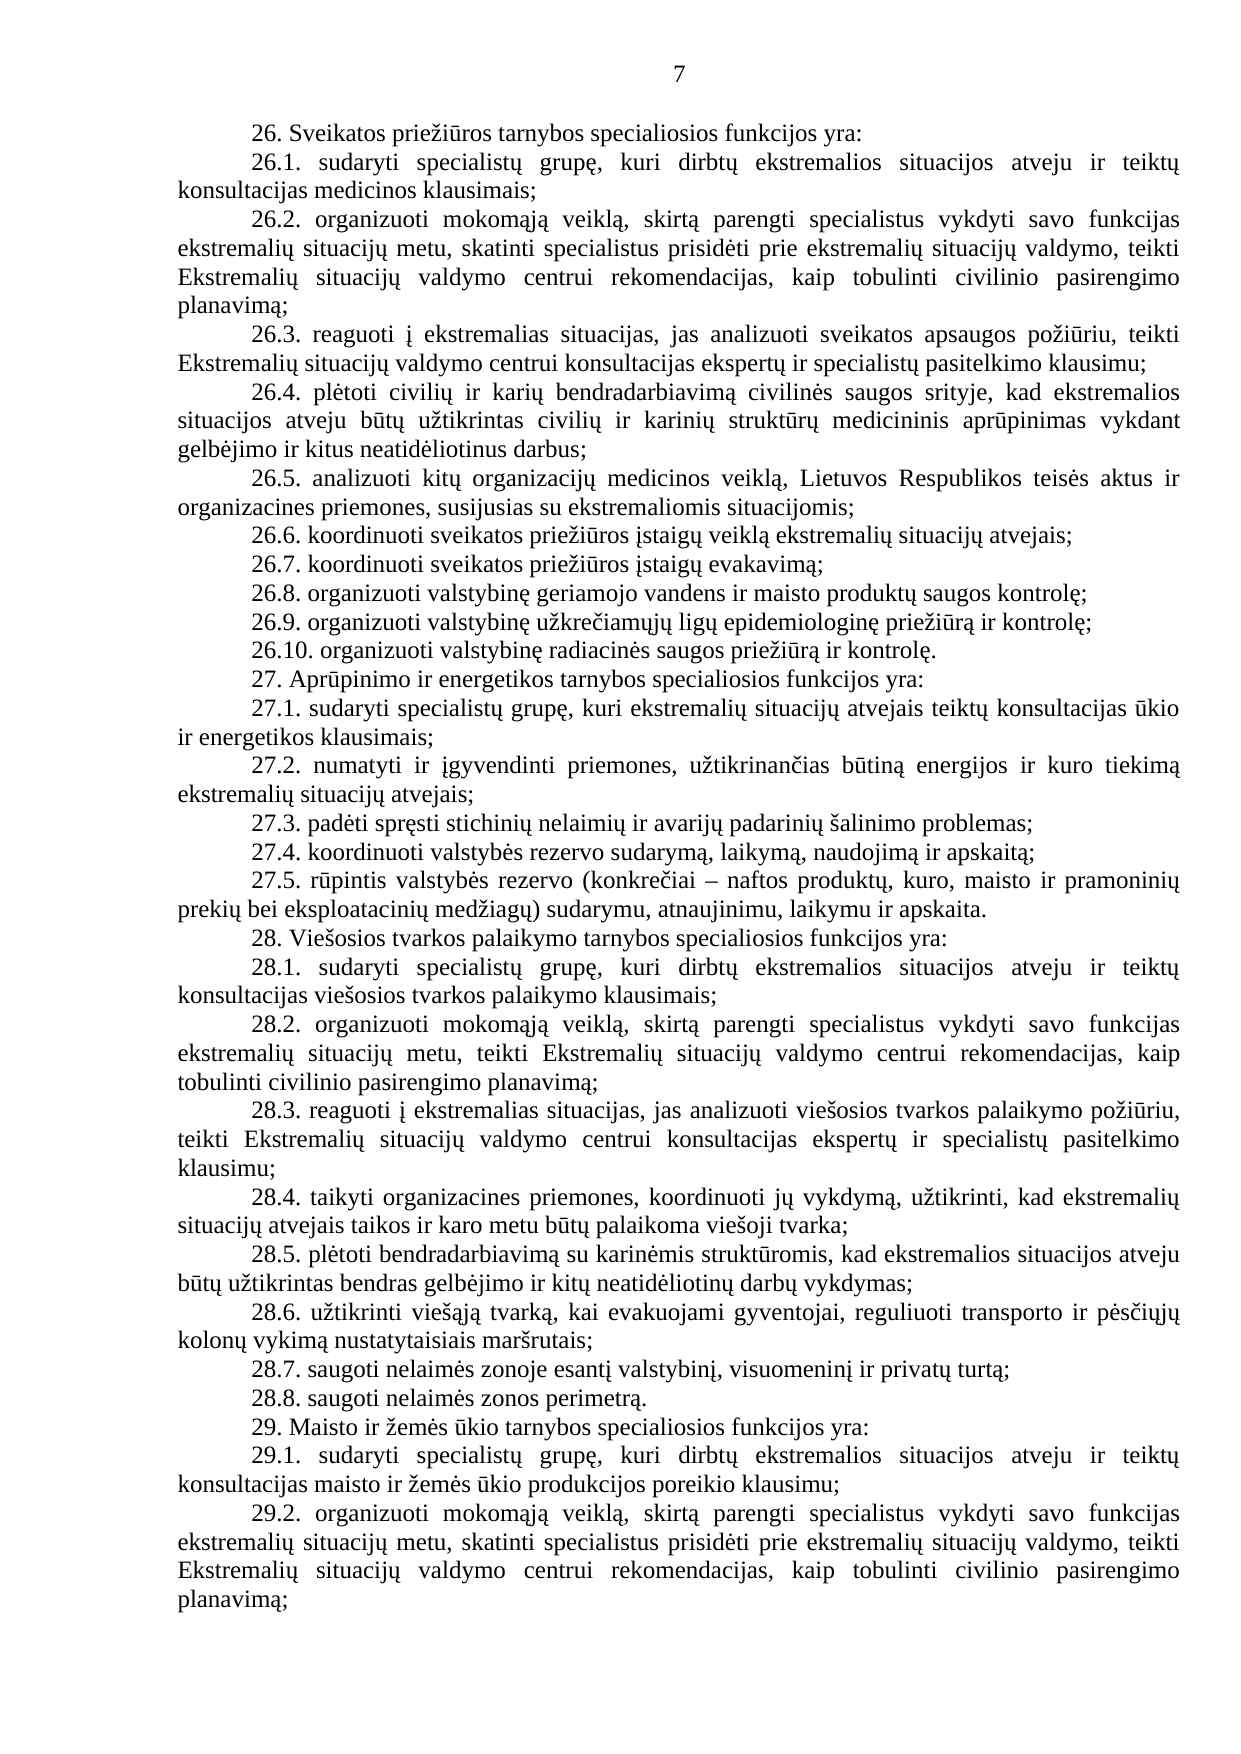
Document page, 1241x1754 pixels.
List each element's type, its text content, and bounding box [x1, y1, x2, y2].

text 26.9. organizuoti valstybinę užkrečiamųjų ligų epidemiologinę priežiūrą ir kontrolę; [177, 607, 1181, 636]
text 28.4. taikyti organizacines priemones, koordinuoti jų vykdymą, užtikrinti, kad ekstremalių situacijų atvejais taikos ir karo metu būtų palaikoma viešoji tvarka; [177, 1182, 1181, 1239]
text 27. Aprūpinimo ir energetikos tarnybos specialiosios funkcijos yra: [177, 664, 1181, 693]
text 28.8. saugoti nelaimės zonos perimetrą. [177, 1383, 1181, 1412]
text 26.5. analizuoti kitų organizacijų medicinos veiklą, Lietuvos Respublikos teisės aktus ir organizacines priemones, susijusias su ekstremaliomis situacijomis; [177, 463, 1181, 521]
text 27.5. rūpintis valstybės rezervo (konkrečiai – naftos produktų, kuro, maisto ir pramoninių prekių bei eksploatacinių medžiagų) sudarymu, atnaujinimu, laikymu ir apskaita. [177, 866, 1181, 923]
text 27.1. sudaryti specialistų grupę, kuri ekstremalių situacijų atvejais teiktų konsultacijas ūkio ir energetikos klausimais; [177, 693, 1181, 751]
text 26.6. koordinuoti sveikatos priežiūros įstaigų veiklą ekstremalių situacijų atvejais; [177, 521, 1181, 549]
text 29. Maisto ir žemės ūkio tarnybos specialiosios funkcijos yra: [177, 1412, 1181, 1441]
text 27.3. padėti spręsti stichinių nelaimių ir avarijų padarinių šalinimo problemas; [177, 808, 1181, 837]
text 26.8. organizuoti valstybinę geriamojo vandens ir maisto produktų saugos kontrolę; [177, 578, 1181, 607]
text 28.2. organizuoti mokomąją veiklą, skirtą parengti specialistus vykdyti savo funkcijas ekstremalių situacijų metu, teikti Ekstremalių situacijų valdymo centrui rekomendacijas, kaip tobulinti civilinio pasirengimo planavimą; [177, 1009, 1181, 1096]
text 28. Viešosios tvarkos palaikymo tarnybos specialiosios funkcijos yra: [177, 923, 1181, 952]
text 26.1. sudaryti specialistų grupę, kuri dirbtų ekstremalios situacijos atveju ir teiktų konsultacijas medicinos klausimais; [177, 147, 1181, 204]
text 28.1. sudaryti specialistų grupę, kuri dirbtų ekstremalios situacijos atveju ir teiktų konsultacijas viešosios tvarkos palaikymo klausimais; [177, 952, 1181, 1009]
text 27.4. koordinuoti valstybės rezervo sudarymą, laikymą, naudojimą ir apskaitą; [177, 837, 1181, 866]
text 27.2. numatyti ir įgyvendinti priemones, užtikrinančias būtiną energijos ir kuro tiekimą ekstremalių situacijų atvejais; [177, 751, 1181, 808]
text 26.7. koordinuoti sveikatos priežiūros įstaigų evakavimą; [177, 549, 1181, 578]
text 28.3. reaguoti į ekstremalias situacijas, jas analizuoti viešosios tvarkos palaikymo požiūriu, teikti Ekstremalių situacijų valdymo centrui konsultacijas ekspertų ir specialistų pasitelkimo klausimu; [177, 1096, 1181, 1182]
text 28.5. plėtoti bendradarbiavimą su karinėmis struktūromis, kad ekstremalios situacijos atveju būtų užtikrintas bendras gelbėjimo ir kitų neatidėliotinų darbų vykdymas; [177, 1239, 1181, 1297]
text 28.6. užtikrinti viešąją tvarką, kai evakuojami gyventojai, reguliuoti transporto ir pėsčiųjų kolonų vykimą nustatytaisiais maršrutais; [177, 1297, 1181, 1354]
text 28.7. saugoti nelaimės zonoje esantį valstybinį, visuomeninį ir privatų turtą; [177, 1354, 1181, 1383]
text 26.2. organizuoti mokomąją veiklą, skirtą parengti specialistus vykdyti savo funkcijas ekstremalių situacijų metu, skatinti specialistus prisidėti prie ekstremalių situacijų valdymo, teikti Ekstremalių situacijų valdymo centrui rekomendacijas, kaip tobulinti civilinio pasirengimo planavimą; [177, 204, 1181, 319]
text 26.4. plėtoti civilių ir karių bendradarbiavimą civilinės saugos srityje, kad ekstremalios situacijos atveju būtų užtikrintas civilių ir karinių struktūrų medicininis aprūpinimas vykdant gelbėjimo ir kitus neatidėliotinus darbus; [177, 377, 1181, 463]
text 26.3. reaguoti į ekstremalias situacijas, jas analizuoti sveikatos apsaugos požiūriu, teikti Ekstremalių situacijų valdymo centrui konsultacijas ekspertų ir specialistų pasitelkimo klausimu; [177, 319, 1181, 377]
text 26.10. organizuoti valstybinę radiacinės saugos priežiūrą ir kontrolę. [177, 636, 1181, 664]
text 29.1. sudaryti specialistų grupę, kuri dirbtų ekstremalios situacijos atveju ir teiktų konsultacijas maisto ir žemės ūkio produkcijos poreikio klausimu; [177, 1441, 1181, 1498]
text 26. Sveikatos priežiūros tarnybos specialiosios funkcijos yra: [177, 118, 1181, 147]
text 29.2. organizuoti mokomąją veiklą, skirtą parengti specialistus vykdyti savo funkcijas ekstremalių situacijų metu, skatinti specialistus prisidėti prie ekstremalių situacijų valdymo, teikti Ekstremalių situacijų valdymo centrui rekomendacijas, kaip tobulinti civilinio pasirengimo planavimą; [177, 1498, 1181, 1613]
